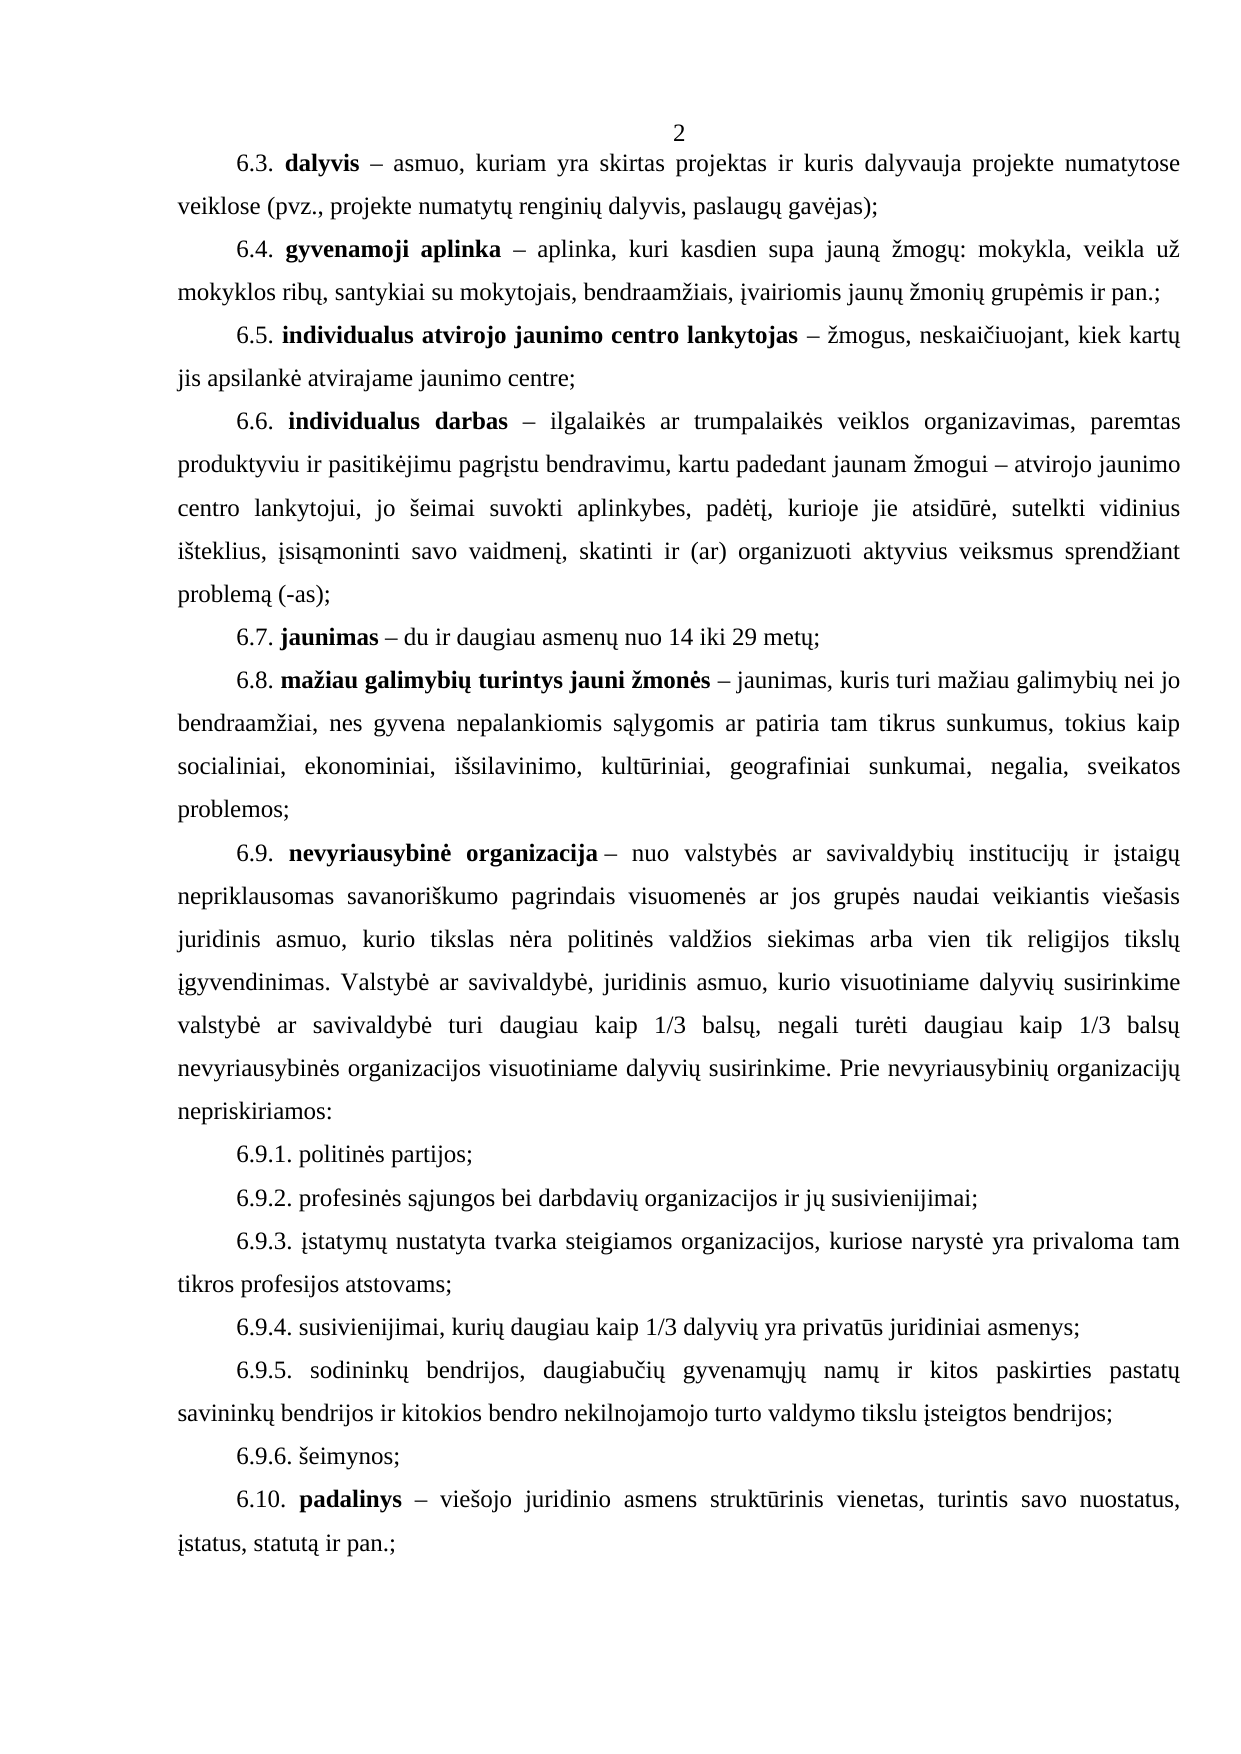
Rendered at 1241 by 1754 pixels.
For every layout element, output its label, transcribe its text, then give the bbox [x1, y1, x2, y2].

text 6.10. padalinys – viešojo juridinio asmens struktūrinis vienetas, turintis savo nuostatus, įstatus, statutą ir pan.; [177, 1484, 1181, 1556]
text 6.9.1. politinės partijos; [177, 1139, 1181, 1168]
text 6.9.6. šeimynos; [177, 1441, 1181, 1470]
text 6.3. dalyvis – asmuo, kuriam yra skirtas projektas ir kuris dalyvauja projekte numatytose veiklose (pvz., projekte numatytų renginių dalyvis, paslaugų gavėjas); [177, 148, 1181, 219]
text 6.4. gyvenamoji aplinka – aplinka, kuri kasdien supa jauną žmogų: mokykla, veikla už mokyklos ribų, santykiai su mokytojais, bendraamžiais, įvairiomis jaunų žmonių grupėmis ir pan.; [177, 234, 1181, 306]
text 6.9.4. susivienijimai, kurių daugiau kaip 1/3 dalyvių yra privatūs juridiniai asmenys; [177, 1312, 1181, 1341]
text 6.9.5. sodininkų bendrijos, daugiabučių gyvenamųjų namų ir kitos paskirties pastatų savininkų bendrijos ir kitokios bendro nekilnojamojo turto valdymo tikslu įsteigtos bendrijos; [177, 1355, 1181, 1427]
text 6.9.3. įstatymų nustatyta tvarka steigiamos organizacijos, kuriose narystė yra privaloma tam tikros profesijos atstovams; [177, 1226, 1181, 1298]
text 6.9. nevyriausybinė organizacija – nuo valstybės ar savivaldybių institucijų ir įstaigų nepriklausomas savanoriškumo pagrindais visuomenės ar jos grupės naudai veikiantis viešasis juridinis asmuo, kurio tikslas nėra politinės valdžios siekimas arba vien tik religijos tikslų įgyvendinimas. Valstybė ar savivaldybė, juridinis asmuo, kurio visuotiniame dalyvių susirinkime valstybė ar savivaldybė turi daugiau kaip 1/3 balsų, negali turėti daugiau kaip 1/3 balsų nevyriausybinės organizacijos visuotiniame dalyvių susirinkime. Prie nevyriausybinių organizacijų nepriskiriamos: [177, 838, 1181, 1125]
text 6.7. jaunimas – du ir daugiau asmenų nuo 14 iki 29 metų; [177, 622, 1181, 651]
text 6.9.2. profesinės sąjungos bei darbdavių organizacijos ir jų susivienijimai; [177, 1183, 1181, 1211]
text 6.8. mažiau galimybių turintys jauni žmonės – jaunimas, kuris turi mažiau galimybių nei jo bendraamžiai, nes gyvena nepalankiomis sąlygomis ar patiria tam tikrus sunkumus, tokius kaip socialiniai, ekonominiai, išsilavinimo, kultūriniai, geografiniai sunkumai, negalia, sveikatos problemos; [177, 665, 1181, 823]
text 6.5. individualus atvirojo jaunimo centro lankytojas – žmogus, neskaičiuojant, kiek kartų jis apsilankė atvirajame jaunimo centre; [177, 320, 1181, 392]
text 6.6. individualus darbas – ilgalaikės ar trumpalaikės veiklos organizavimas, paremtas produktyviu ir pasitikėjimu pagrįstu bendravimu, kartu padedant jaunam žmogui – atvirojo jaunimo centro lankytojui, jo šeimai suvokti aplinkybes, padėtį, kurioje jie atsidūrė, sutelkti vidinius išteklius, įsisąmoninti savo vaidmenį, skatinti ir (ar) organizuoti aktyvius veiksmus sprendžiant problemą (-as); [177, 406, 1181, 608]
